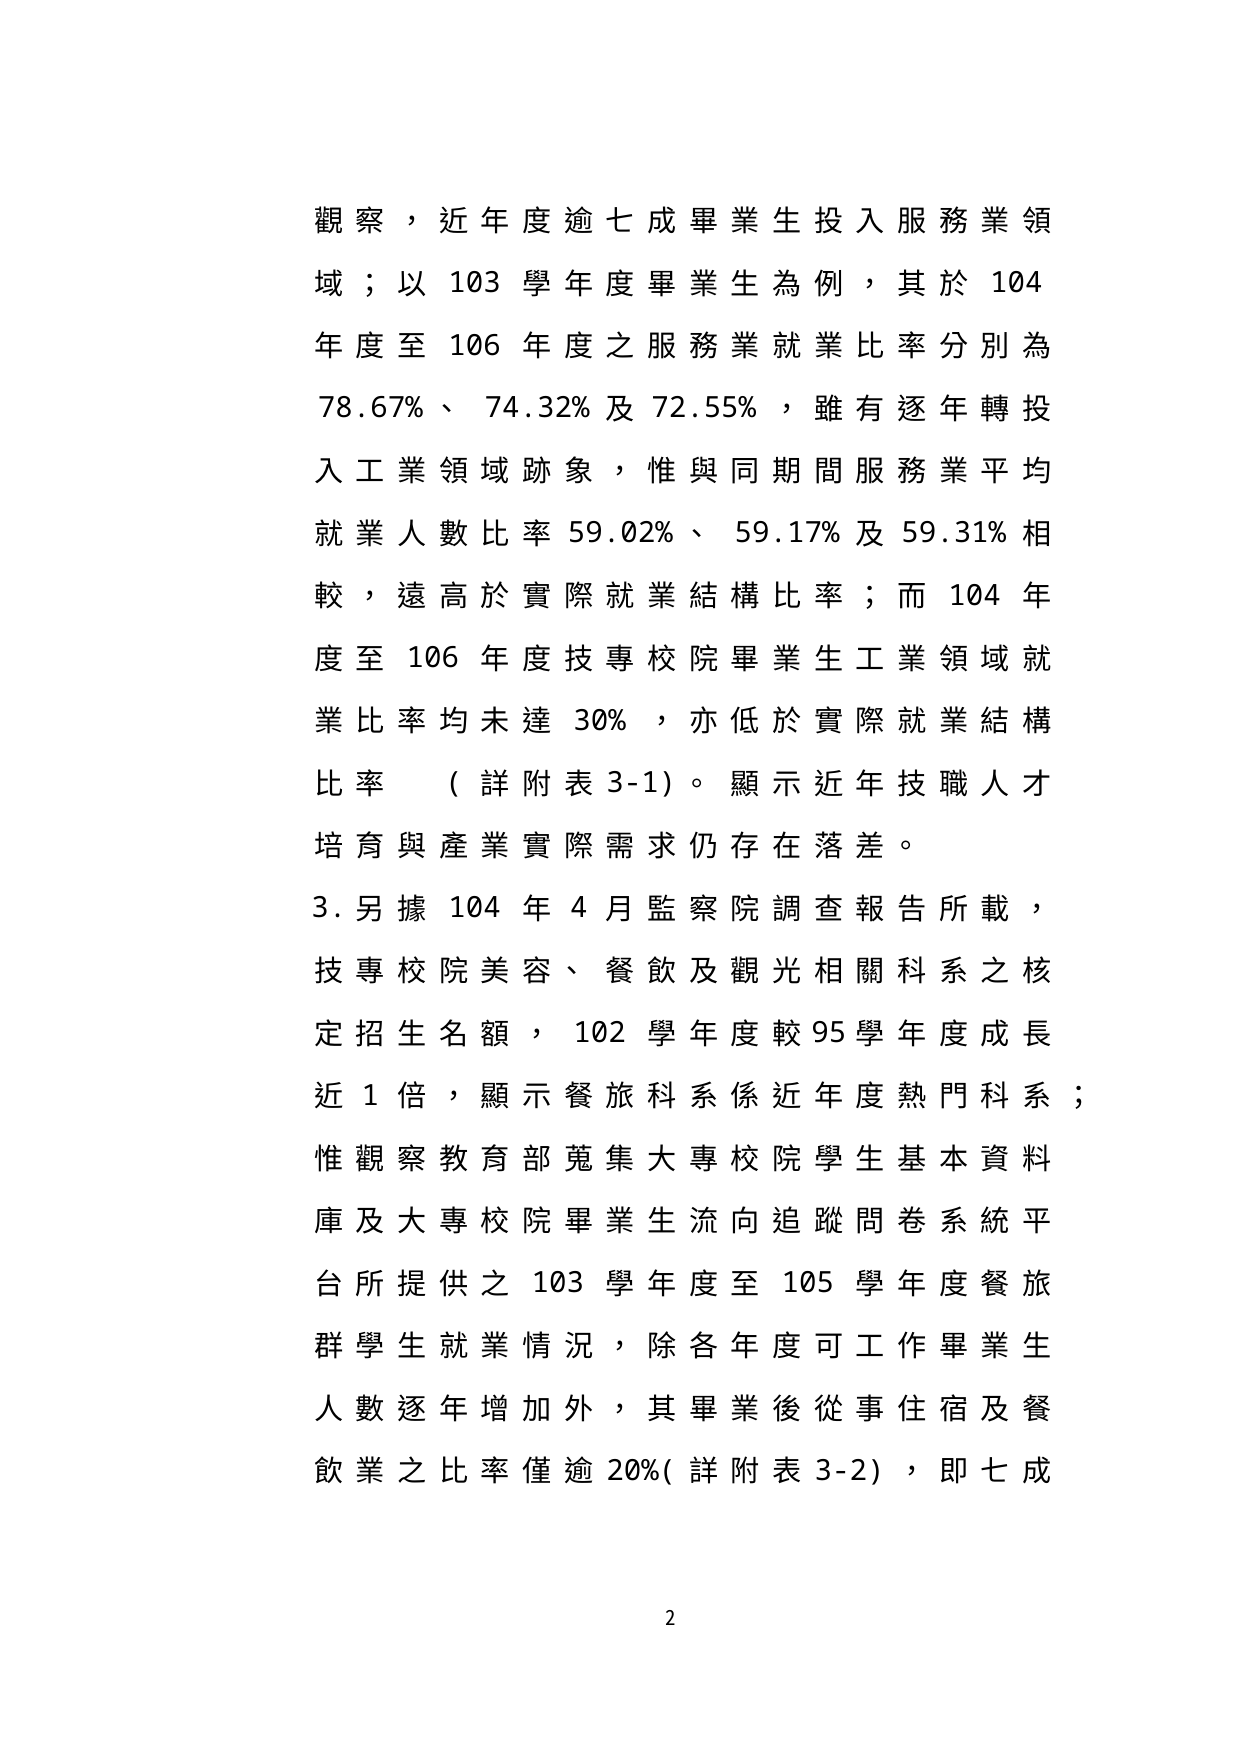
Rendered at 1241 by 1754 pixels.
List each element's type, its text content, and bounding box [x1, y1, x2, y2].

text 觀察，近年度逾七成畢業生投入服務業領域；以103學年度畢業生為例，其於104年度至106年度之服務業就業比率分別為78.67%、74.32%及72.55%，雖有逐年轉投入工業領域跡象，惟與同期間服務業平均就業人數比率59.02%、59.17%及59.31%相較，遠高於實際就業結構比率；而104年度至106年度技專校院畢業生工業領域就業比率均未達30%，亦低於實際就業結構比率 (詳附表3-1)。顯示近年技職人才培育與產業實際需求仍存在落差。 [271, 177, 1058, 865]
text 3.另據104年4月監察院調查報告所載，技專校院美容、餐飲及觀光相關科系之核定招生名額，102學年度較95學年度成長近1倍，顯示餐旅科系係近年度熱門科系；惟觀察教育部蒐集大專校院學生基本資料庫及大專校院畢業生流向追蹤問卷系統平台所提供之103學年度至105學年度餐旅群學生就業情況，除各年度可工作畢業生人數逐年增加外，其畢業後從事住宿及餐飲業之比率僅逾20%(詳附表3-2)，即七成以上畢業生學非所用，學用落差情形甚為嚴重。 [271, 865, 1058, 1490]
